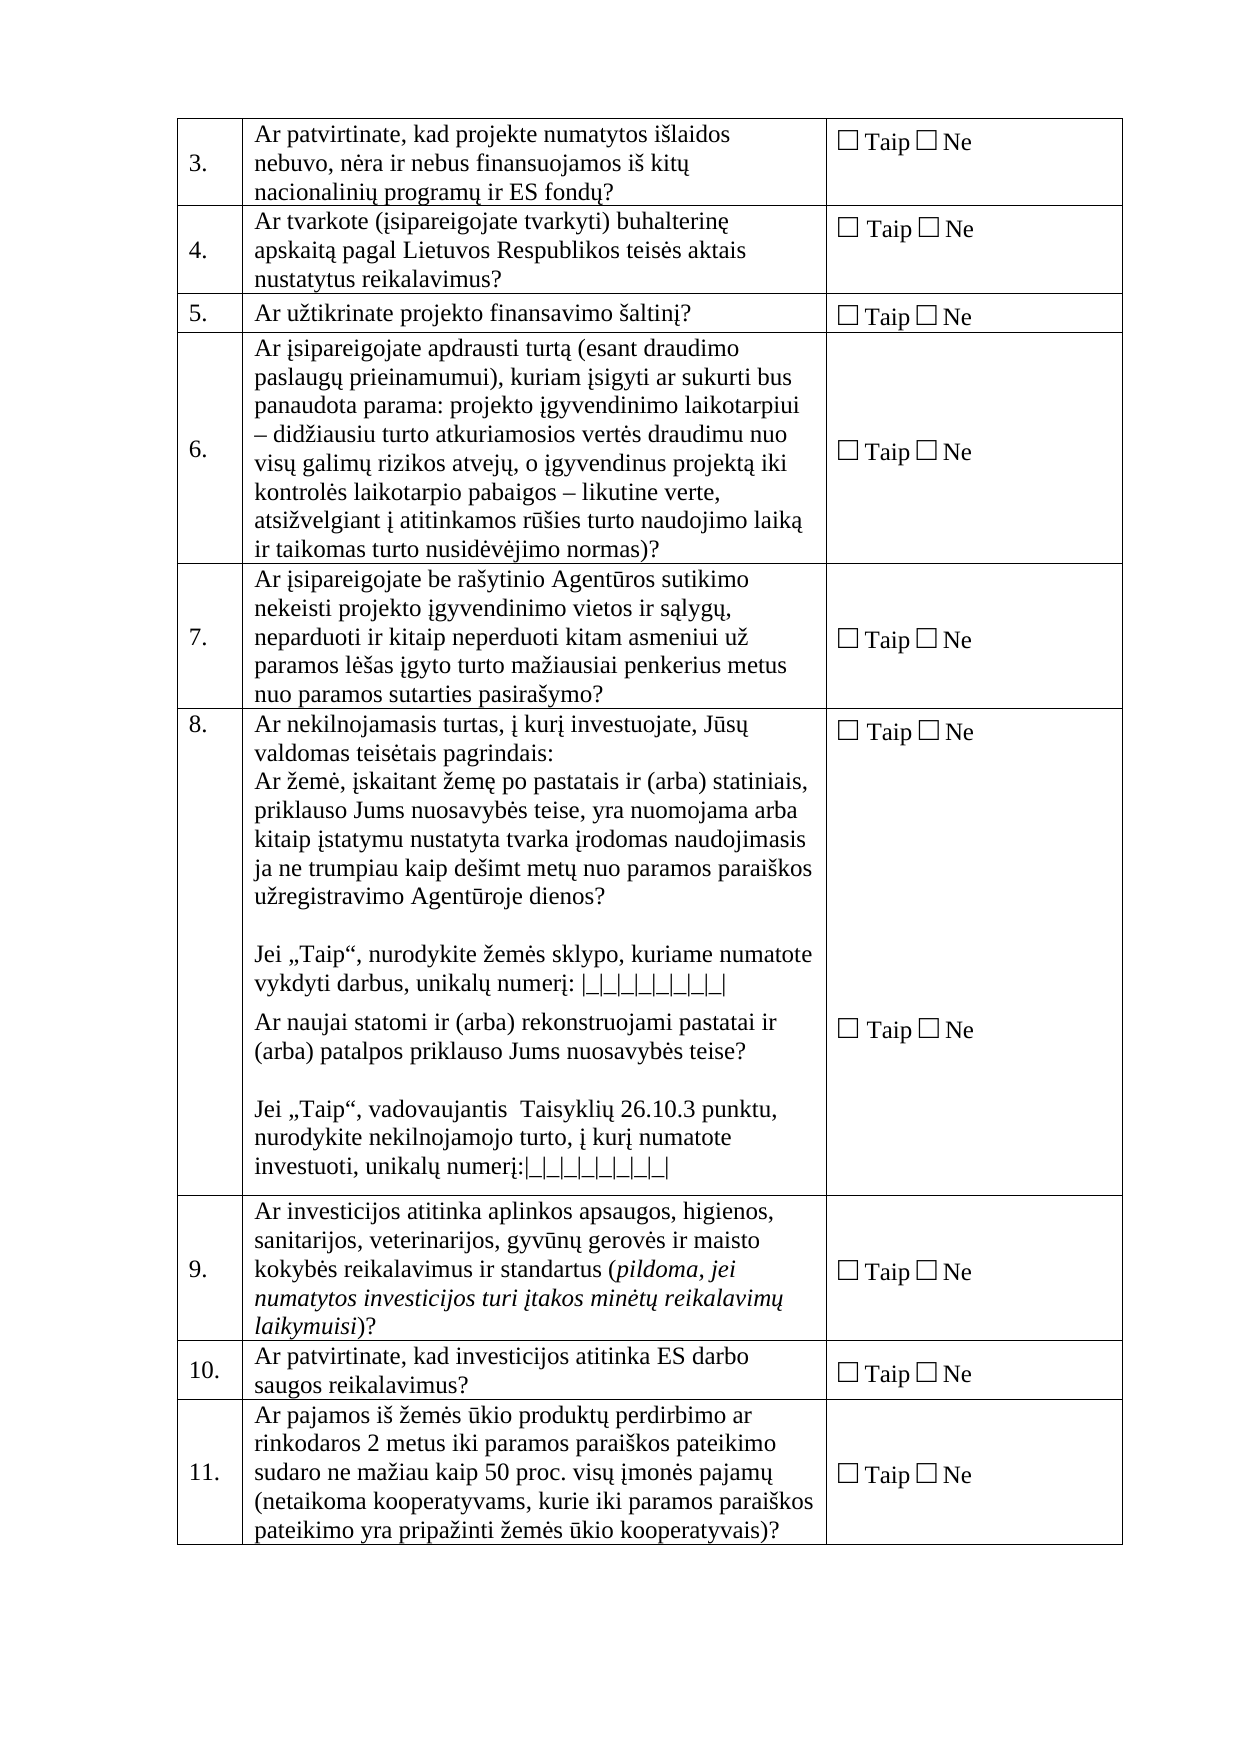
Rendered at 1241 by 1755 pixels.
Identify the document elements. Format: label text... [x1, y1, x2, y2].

table_cell 5. [178, 294, 242, 332]
table_cell Ar nekilnojamasis turtas, į kurį investuojate, Jūsų valdomas teisėtais pagrindais: Ar žemė, įskaitant žemę po pastatais ir (arba) statiniais, priklauso Jums nuosavybės teise, yra nuomojama arba kitaip įstatymu nustatyta tvarka įrodomas naudojimasis ja ne trumpiau kaip dešimt metų nuo paramos paraiškos užregistravimo Agentūroje dienos? Jei „Taip“, nurodykite žemės sklypo, kuriame numatote vykdyti darbus, unikalų numerį: |_|_|_|_|_|_|_|_| [243, 709, 826, 1006]
table_cell □ Taip □ Ne [827, 1341, 1122, 1399]
table_cell □ Taip □ Ne [827, 294, 1122, 332]
table_cell Ar pajamos iš žemės ūkio produktų perdirbimo ar rinkodaros 2 metus iki paramos paraiškos pateikimo sudaro ne mažiau kaip 50 proc. visų įmonės pajamų (netaikoma kooperatyvams, kurie iki paramos paraiškos pateikimo yra pripažinti žemės ūkio kooperatyvais)? [243, 1400, 826, 1543]
table_cell Ar investicijos atitinka aplinkos apsaugos, higienos, sanitarijos, veterinarijos, gyvūnų gerovės ir maisto kokybės reikalavimus ir standartus (pildoma, jei numatytos investicijos turi įtakos minėtų reikalavimų laikymuisi)? [243, 1196, 826, 1340]
table_cell □ Taip □ Ne [827, 709, 1122, 1006]
table_cell Ar įsipareigojate apdrausti turtą (esant draudimo paslaugų prieinamumui), kuriam įsigyti ar sukurti bus panaudota parama: projekto įgyvendinimo laikotarpiui – didžiausiu turto atkuriamosios vertės draudimu nuo visų galimų rizikos atvejų, o įgyvendinus projektą iki kontrolės laikotarpio pabaigos – likutine verte, atsižvelgiant į atitinkamos rūšies turto naudojimo laiką ir taikomas turto nusidėvėjimo normas)? [243, 333, 826, 563]
table_cell □ Taip □ Ne [827, 333, 1122, 563]
table_cell □ Taip □ Ne [827, 1196, 1122, 1340]
table_cell □ Taip □ Ne [827, 564, 1122, 708]
table_cell 6. [178, 333, 242, 563]
table_cell □ Taip □ Ne [827, 1400, 1122, 1543]
table_cell 4. [178, 206, 242, 293]
table_cell Ar užtikrinate projekto finansavimo šaltinį? [243, 294, 826, 332]
table_cell 10. [178, 1341, 242, 1399]
table_cell □ Taip □ Ne [827, 1006, 1122, 1195]
table_cell 8. [178, 709, 242, 1195]
table_cell 7. [178, 564, 242, 708]
table_cell □ Taip □ Ne [827, 206, 1122, 293]
table_cell 9. [178, 1196, 242, 1340]
table_cell □ Taip □ Ne [827, 119, 1122, 205]
table_cell 3. [178, 119, 242, 205]
table_cell Ar naujai statomi ir (arba) rekonstruojami pastatai ir (arba) patalpos priklauso Jums nuosavybės teise? Jei „Taip“, vadovaujantis Taisyklių 26.10.3 punktu, nurodykite nekilnojamojo turto, į kurį numatote investuoti, unikalų numerį:|_|_|_|_|_|_|_|_| [243, 1006, 826, 1195]
table_cell 11. [178, 1400, 242, 1543]
table_cell Ar patvirtinate, kad investicijos atitinka ES darbo saugos reikalavimus? [243, 1341, 826, 1399]
table_cell Ar įsipareigojate be rašytinio Agentūros sutikimo nekeisti projekto įgyvendinimo vietos ir sąlygų, neparduoti ir kitaip neperduoti kitam asmeniui už paramos lėšas įgyto turto mažiausiai penkerius metus nuo paramos sutarties pasirašymo? [243, 564, 826, 708]
table_cell Ar tvarkote (įsipareigojate tvarkyti) buhalterinę apskaitą pagal Lietuvos Respublikos teisės aktais nustatytus reikalavimus? [243, 206, 826, 293]
table_cell Ar patvirtinate, kad projekte numatytos išlaidos nebuvo, nėra ir nebus finansuojamos iš kitų nacionalinių programų ir ES fondų? [243, 119, 826, 205]
